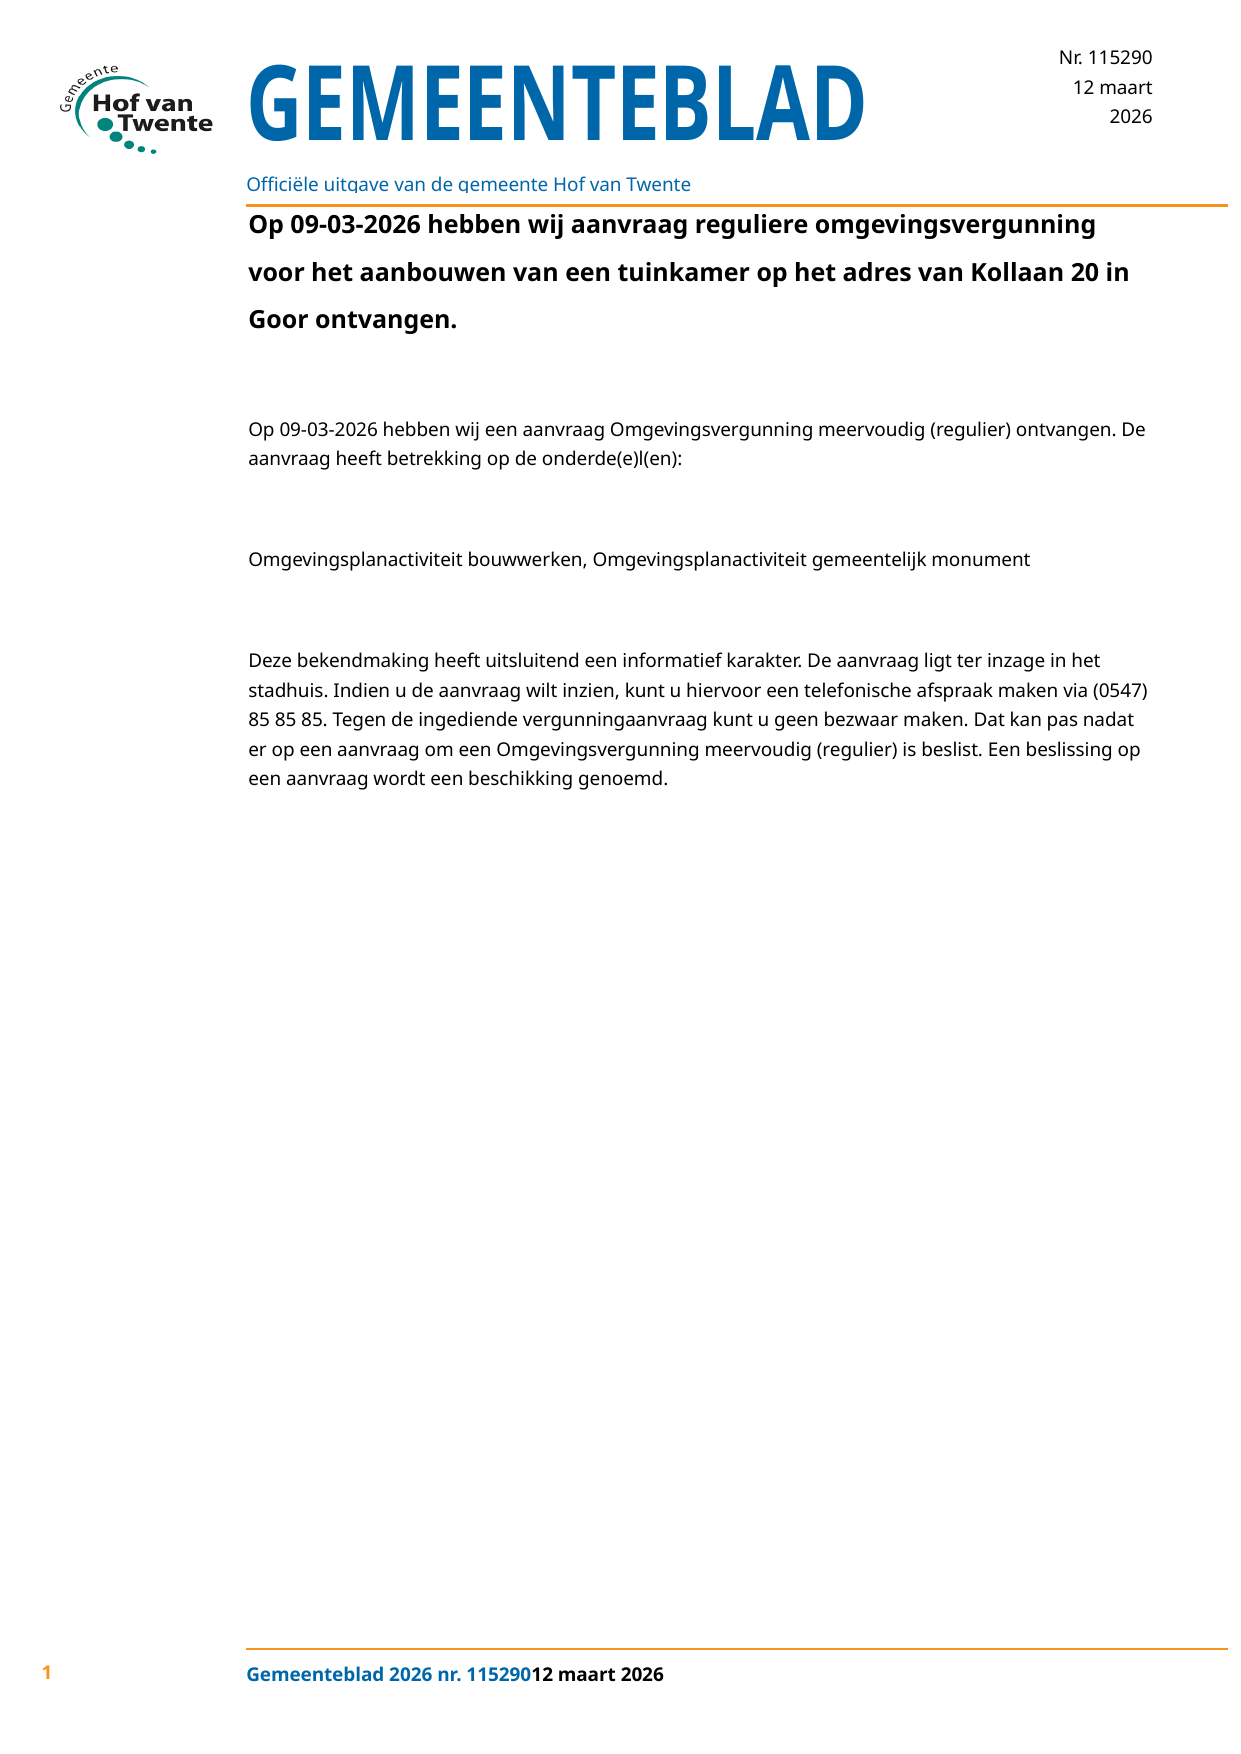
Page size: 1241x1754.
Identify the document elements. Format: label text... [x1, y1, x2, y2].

text Omgevingsplanactiviteit bouwwerken, Omgevingsplanactiviteit gemeentelijk monument [248, 546, 1152, 572]
picture [41, 47, 231, 172]
text Op 09-03-2026 hebben wij een aanvraag Omgevingsvergunning meervoudig (regulier) ontvangen. De aanvraag heeft betrekking op de onderde(e)l(en): [248, 416, 1152, 471]
text Op 09-03-2026 hebben wij aanvraag reguliere omgevingsvergunning voor het aanbouwen van een tuinkamer op het adres van Kollaan 20 in Goor ontvangen. [248, 207, 1152, 336]
text Deze bekendmaking heeft uitsluitend een informatief karakter. De aanvraag ligt ter inzage in het stadhuis. Indien u de aanvraag wilt inzien, kunt u hiervoor een telefonische afspraak maken via (0547) 85 85 85. Tegen de ingediende vergunningaanvraag kunt u geen bezwaar maken. Dat kan pas nadat er op een aanvraag om een Omgevingsvergunning meervoudig (regulier) is beslist. Een beslissing op een aanvraag wordt een beschikking genoemd. [248, 647, 1152, 791]
